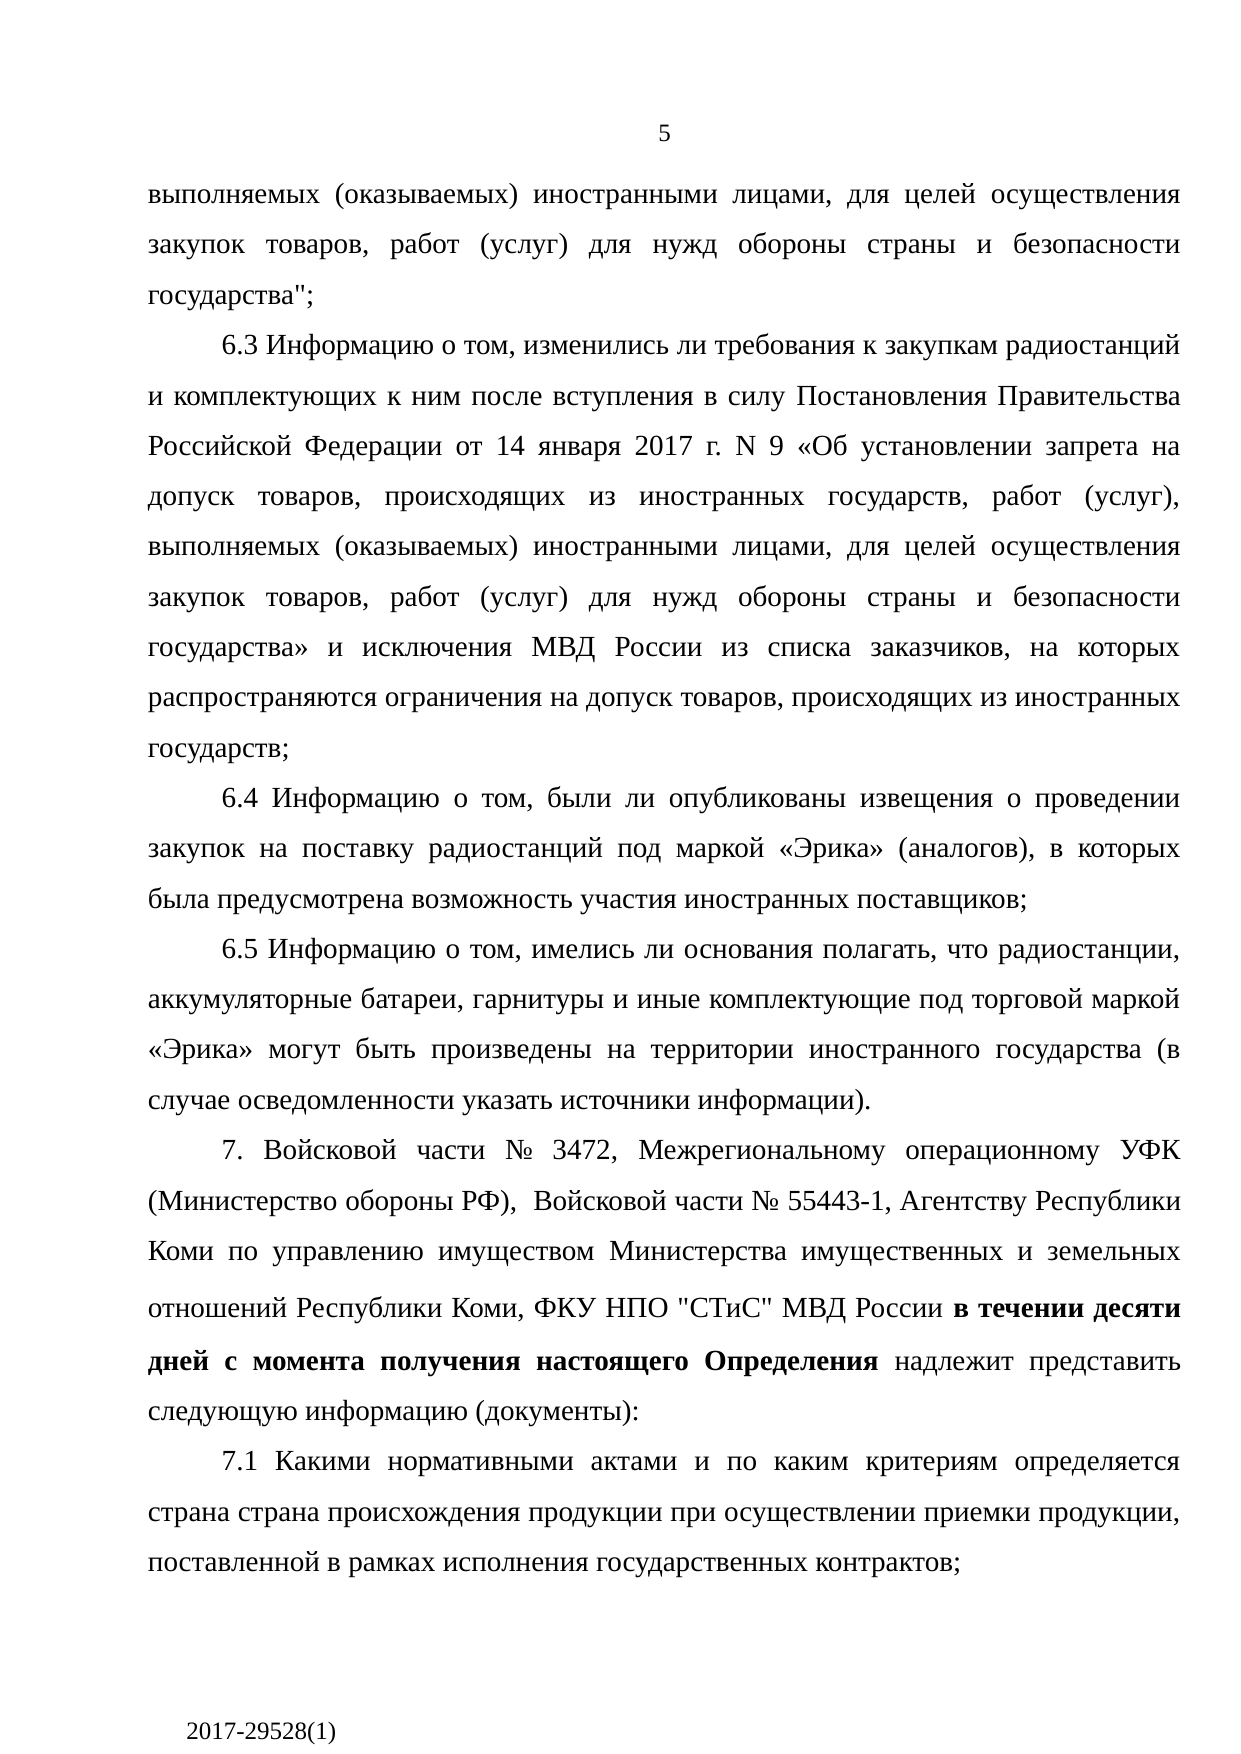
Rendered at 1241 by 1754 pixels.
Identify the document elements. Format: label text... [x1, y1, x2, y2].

text 6.5 Информацию о том, имелись ли основания полагать, что радиостанции, аккумуляторные батареи, гарнитуры и иные комплектующие под торговой маркой «Эрика» могут быть произведены на территории иностранного государства (в случае осведомленности указать источники информации). [148, 931, 1181, 1116]
text 7.1 Какими нормативными актами и по каким критериям определяется страна страна происхождения продукции при осуществлении приемки продукции, поставленной в рамках исполнения государственных контрактов; [148, 1443, 1181, 1577]
text 6.3 Информацию о том, изменились ли требования к закупкам радиостанций и комплектующих к ним после вступления в силу Постановления Правительства Российской Федерации от 14 января 2017 г. N 9 «Об установлении запрета на допуск товаров, происходящих из иностранных государств, работ (услуг), выполняемых (оказываемых) иностранными лицами, для целей осуществления закупок товаров, работ (услуг) для нужд обороны страны и безопасности государства» и исключения МВД России из списка заказчиков, на которых распространяются ограничения на допуск товаров, происходящих из иностранных государств; [148, 327, 1181, 763]
text выполняемых (оказываемых) иностранными лицами, для целей осуществления закупок товаров, работ (услуг) для нужд обороны страны и безопасности государства"; [148, 176, 1181, 311]
text 6.4 Информацию о том, были ли опубликованы извещения о проведении закупок на поставку радиостанций под маркой «Эрика» (аналогов), в которых была предусмотрена возможность участия иностранных поставщиков; [148, 780, 1181, 914]
text 7. Войсковой части № 3472, Межрегиональному операционному УФК (Министерство обороны РФ), Войсковой части № 55443-1, Агентству Республики Коми по управлению имуществом Министерства имущественных и земельных отношений Республики Коми, ФКУ НПО "СТиС" МВД России в течении десяти дней с момента получения настоящего Определения надлежит представить следующую информацию (документы): [148, 1132, 1181, 1427]
